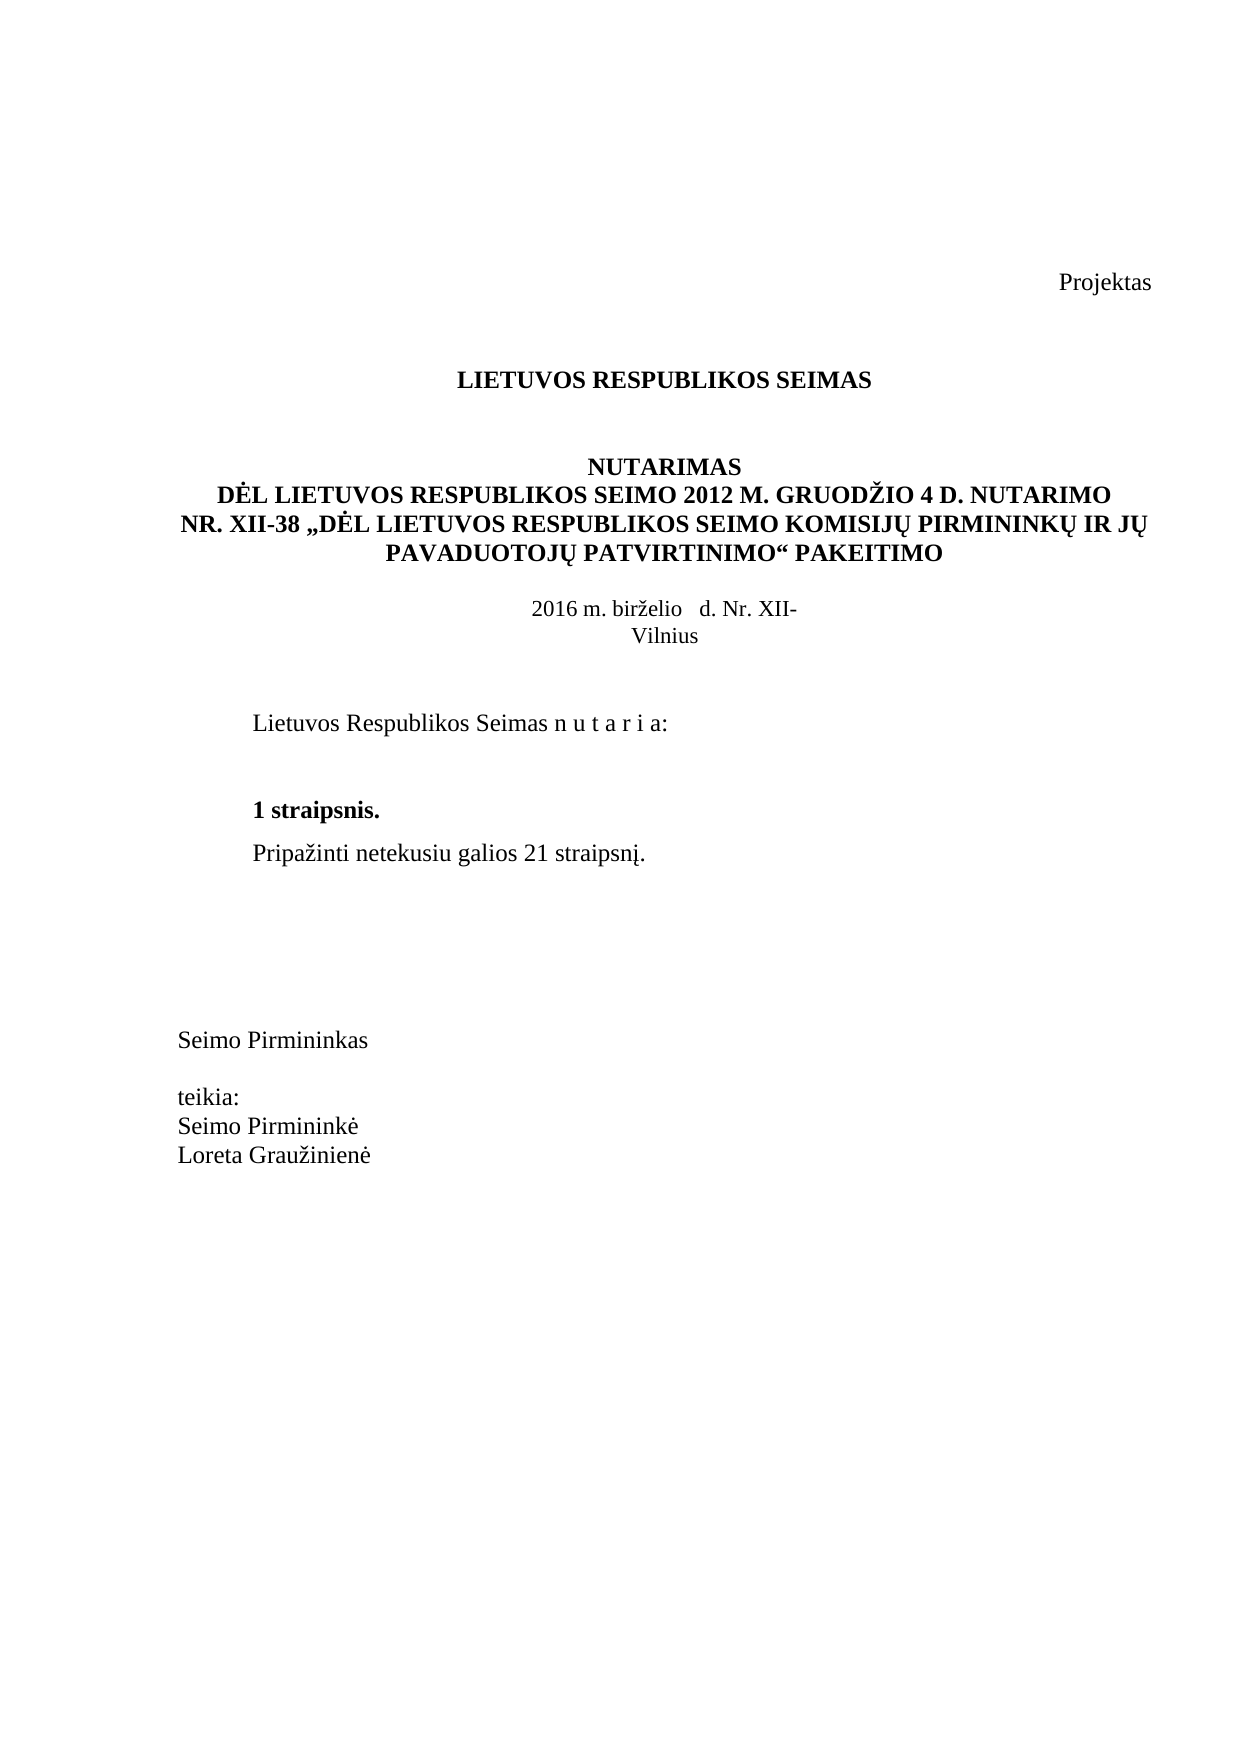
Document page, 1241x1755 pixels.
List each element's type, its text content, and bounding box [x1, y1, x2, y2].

text Loreta Graužinienė [177, 1140, 1152, 1168]
text Vilnius [177, 622, 1152, 648]
text LIETUVOS RESPUBLIKOS SEIMAS [177, 365, 1152, 394]
text Lietuvos Respublikos Seimas n u t a r i a: [177, 708, 1152, 737]
text Seimo Pirmininkas [177, 1025, 1152, 1053]
text Projektas [177, 267, 1152, 296]
text DĖL LIETUVOS RESPUBLIKOS SEIMO 2012 M. GRUODŽIO 4 D. NUTARIMO NR. XII-38 „DĖL LIETUVOS RESPUBLIKOS SEIMO KOMISIJŲ PIRMININKŲ IR JŲ PAVADUOTOJŲ PATVIRTINIMO“ PAKEITIMO [177, 480, 1152, 567]
text Seimo Pirmininkė [177, 1111, 1152, 1140]
text teikia: [177, 1082, 1152, 1111]
text 2016 m. birželio d. Nr. XII- [177, 595, 1152, 622]
text NUTARIMAS [177, 452, 1152, 480]
text Pripažinti netekusiu galios 21 straipsnį. [177, 838, 1152, 867]
text 1 straipsnis. [177, 795, 1152, 823]
